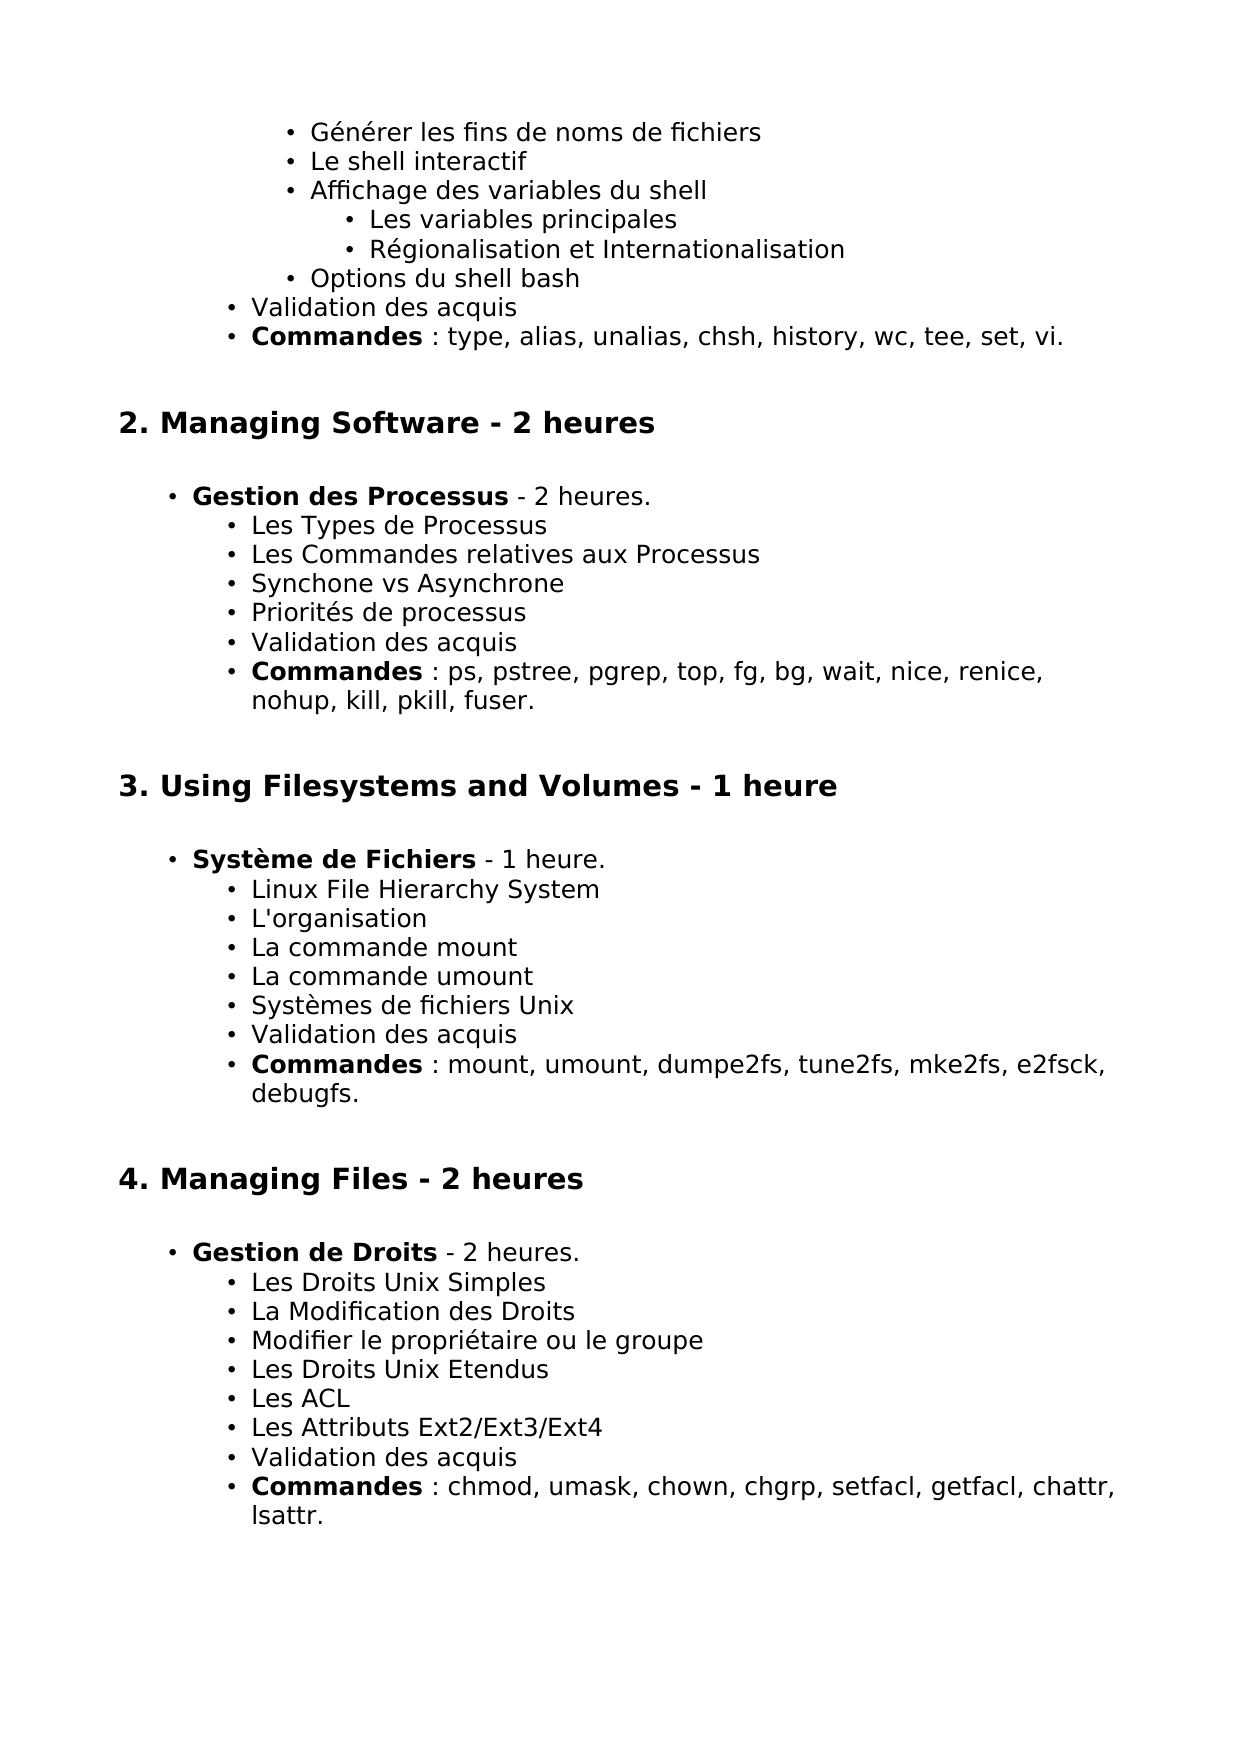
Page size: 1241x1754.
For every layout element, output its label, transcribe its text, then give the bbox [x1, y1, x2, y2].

list Synchone vs Asynchrone [236, 569, 1122, 598]
list Validation des acquis [236, 293, 1122, 322]
list Générer les fins de noms de fichiers [295, 118, 1122, 147]
list Les Commandes relatives aux Processus [236, 540, 1122, 569]
list Gestion de Droits - 2 heures. [177, 1238, 1122, 1268]
list Systèmes de fichiers Unix [236, 991, 1122, 1021]
list Les Droits Unix Etendus [236, 1355, 1122, 1384]
list L'organisation [236, 904, 1122, 933]
list Affichage des variables du shell [295, 176, 1122, 206]
list La commande umount [236, 962, 1122, 991]
list Priorités de processus [236, 598, 1122, 628]
list Modifier le propriétaire ou le groupe [236, 1326, 1122, 1355]
list Validation des acquis [236, 1443, 1122, 1472]
list Les variables principales [354, 206, 1122, 235]
list Les ACL [236, 1384, 1122, 1413]
list Options du shell bash [295, 264, 1122, 293]
list Commandes : type, alias, unalias, chsh, history, wc, tee, set, vi. [236, 322, 1122, 351]
list Validation des acquis [236, 628, 1122, 657]
list Commandes : ps, pstree, pgrep, top, fg, bg, wait, nice, renice, nohup, kill, pkill, fuser. [236, 657, 1122, 715]
list Les Droits Unix Simples [236, 1268, 1122, 1297]
list Les Attributs Ext2/Ext3/Ext4 [236, 1413, 1122, 1443]
list Commandes : mount, umount, dumpe2fs, tune2fs, mke2fs, e2fsck, debugfs. [236, 1050, 1122, 1108]
list Commandes : chmod, umask, chown, chgrp, setfacl, getfacl, chattr, lsattr. [236, 1472, 1122, 1530]
subtitle 3. Using Filesystems and Volumes - 1 heure [118, 770, 1122, 804]
list Gestion des Processus - 2 heures. [177, 482, 1122, 511]
list Validation des acquis [236, 1021, 1122, 1050]
subtitle 4. Managing Files - 2 heures [118, 1163, 1122, 1197]
list La commande mount [236, 933, 1122, 962]
list Le shell interactif [295, 147, 1122, 176]
list Système de Fichiers - 1 heure. [177, 846, 1122, 875]
list Régionalisation et Internationalisation [354, 235, 1122, 264]
subtitle 2. Managing Software - 2 heures [118, 406, 1122, 440]
list Linux File Hierarchy System [236, 875, 1122, 904]
list Les Types de Processus [236, 511, 1122, 540]
list La Modification des Droits [236, 1297, 1122, 1326]
